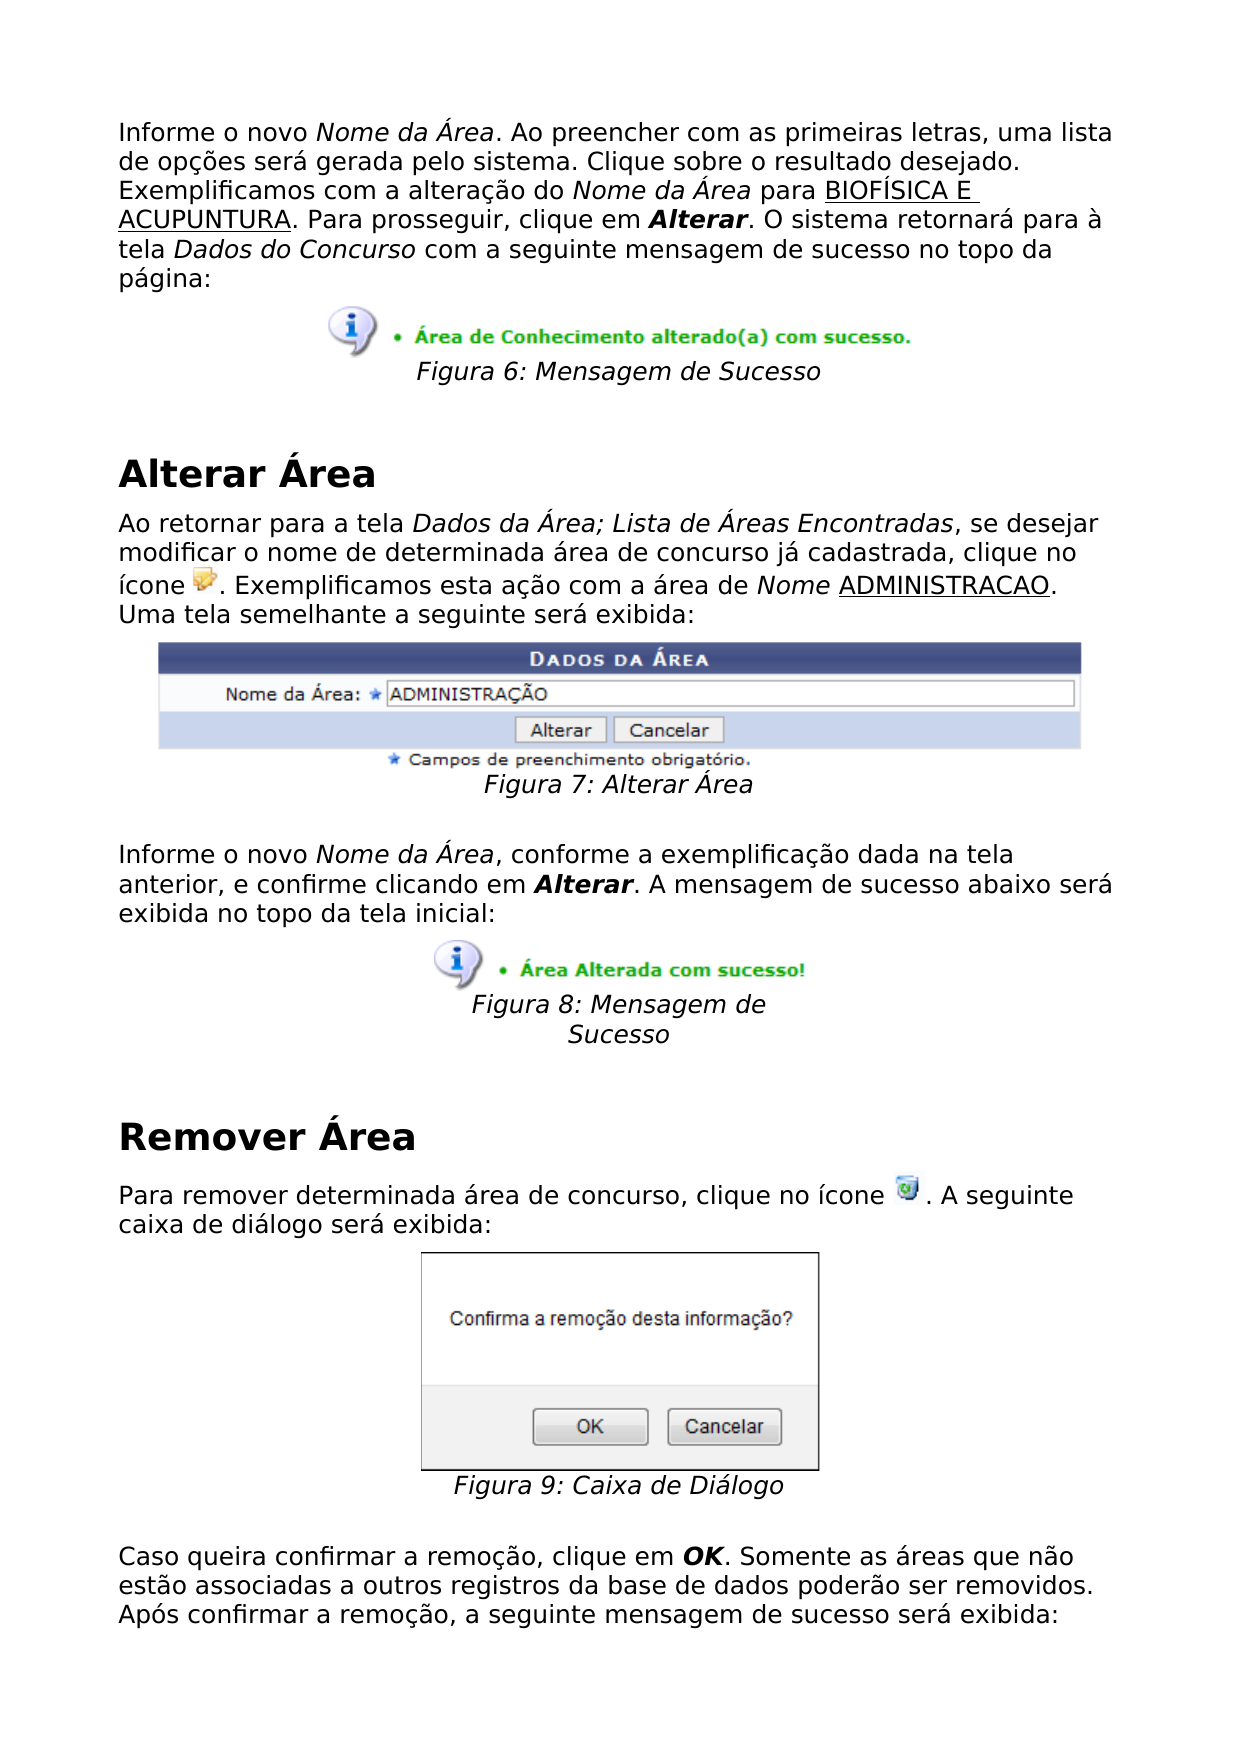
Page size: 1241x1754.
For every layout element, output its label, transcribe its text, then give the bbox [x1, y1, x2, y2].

text Figura 6: Mensagem de Sucesso [328, 358, 912, 386]
text Figura 9: Caixa de Diálogo [421, 1471, 819, 1500]
text Informe o novo Nome da Área. Ao preencher com as primeiras letras, uma lista de opções será gerada pelo sistema. Clique sobre o resultado desejado. Exemplificamos com a alteração do Nome da Área para BIOFÍSICA E ACUPUNTURA. Para prosseguir, clique em Alterar. O sistema retornará para à tela Dados do Concurso com a seguinte mensagem de sucesso no topo da página: [118, 118, 1122, 293]
picture [327, 305, 913, 358]
subtitle Remover Área [118, 1116, 1122, 1159]
subtitle Alterar Área [118, 453, 1122, 497]
text Informe o novo Nome da Área, conforme a exemplificação dada na tela anterior, e confirme clicando em Alterar. A mensagem de sucesso abaixo será exibida no topo da tela inicial: [118, 841, 1122, 928]
text Para remover determinada área de concurso, clique no ícone . A seguinte caixa de diálogo será exibida: [118, 1172, 1122, 1240]
text Figura 7: Alterar Área [158, 770, 1083, 799]
picture [157, 641, 1083, 770]
text Ao retornar para a tela Dados da Área; Lista de Áreas Encontradas, se desejar modificar o nome de determinada área de concurso já cadastrada, clique no ícone . Exemplificamos esta ação com a área de Nome ADMINISTRACAO. Uma tela semelhante a seguinte será exibida: [118, 509, 1122, 629]
picture [434, 940, 807, 991]
text Caso queira confirmar a remoção, clique em OK. Somente as áreas que não estão associadas a outros registros da base de dados poderão ser removidos. Após confirmar a remoção, a seguinte mensagem de sucesso será exibida: [118, 1542, 1122, 1629]
text Figura 8: Mensagem de Sucesso [434, 991, 806, 1049]
picture [893, 1171, 925, 1205]
picture [193, 567, 219, 594]
picture [421, 1252, 820, 1471]
